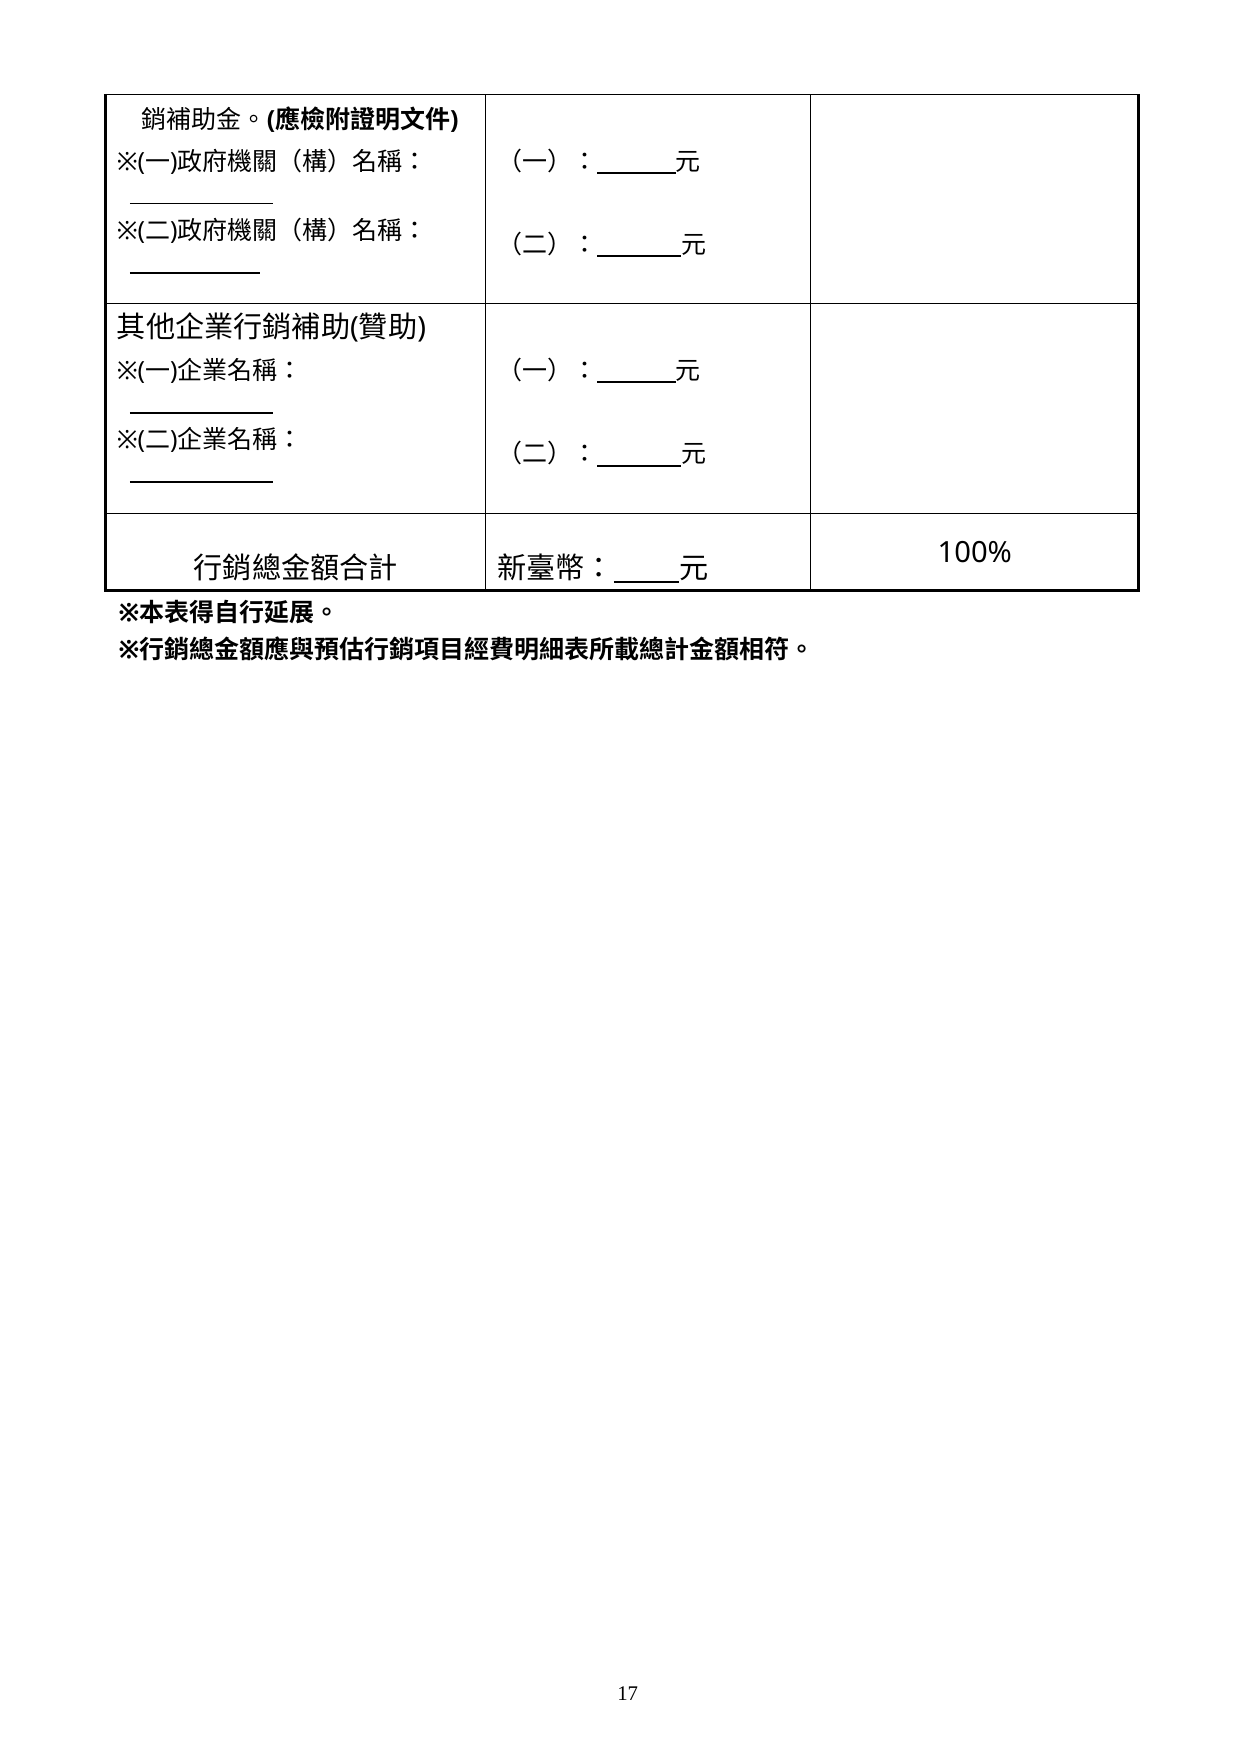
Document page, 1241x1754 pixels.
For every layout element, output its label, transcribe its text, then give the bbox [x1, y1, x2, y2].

table_cell （一）： 元 （二）： 元 [486, 304, 810, 513]
table_cell 100% [811, 514, 1137, 589]
table_cell （一）： 元 （二）： 元 [486, 95, 810, 303]
table_cell [811, 304, 1137, 513]
table_cell 銷補助金。(應檢附證明文件) ※(一)政府機關（構）名稱： ※(二)政府機關（構）名稱： [107, 95, 485, 303]
table_cell [811, 95, 1137, 303]
text ※本表得自行延展。 [118, 592, 1137, 629]
table_cell 其他企業行銷補助(贊助) ※(一)企業名稱： ※(二)企業名稱： [107, 304, 485, 513]
table_cell 新臺幣： 元 [486, 514, 810, 589]
text ※行銷總金額應與預估行銷項目經費明細表所載總計金額相符。 [118, 629, 1137, 667]
table_cell 行銷總金額合計 [107, 514, 485, 589]
